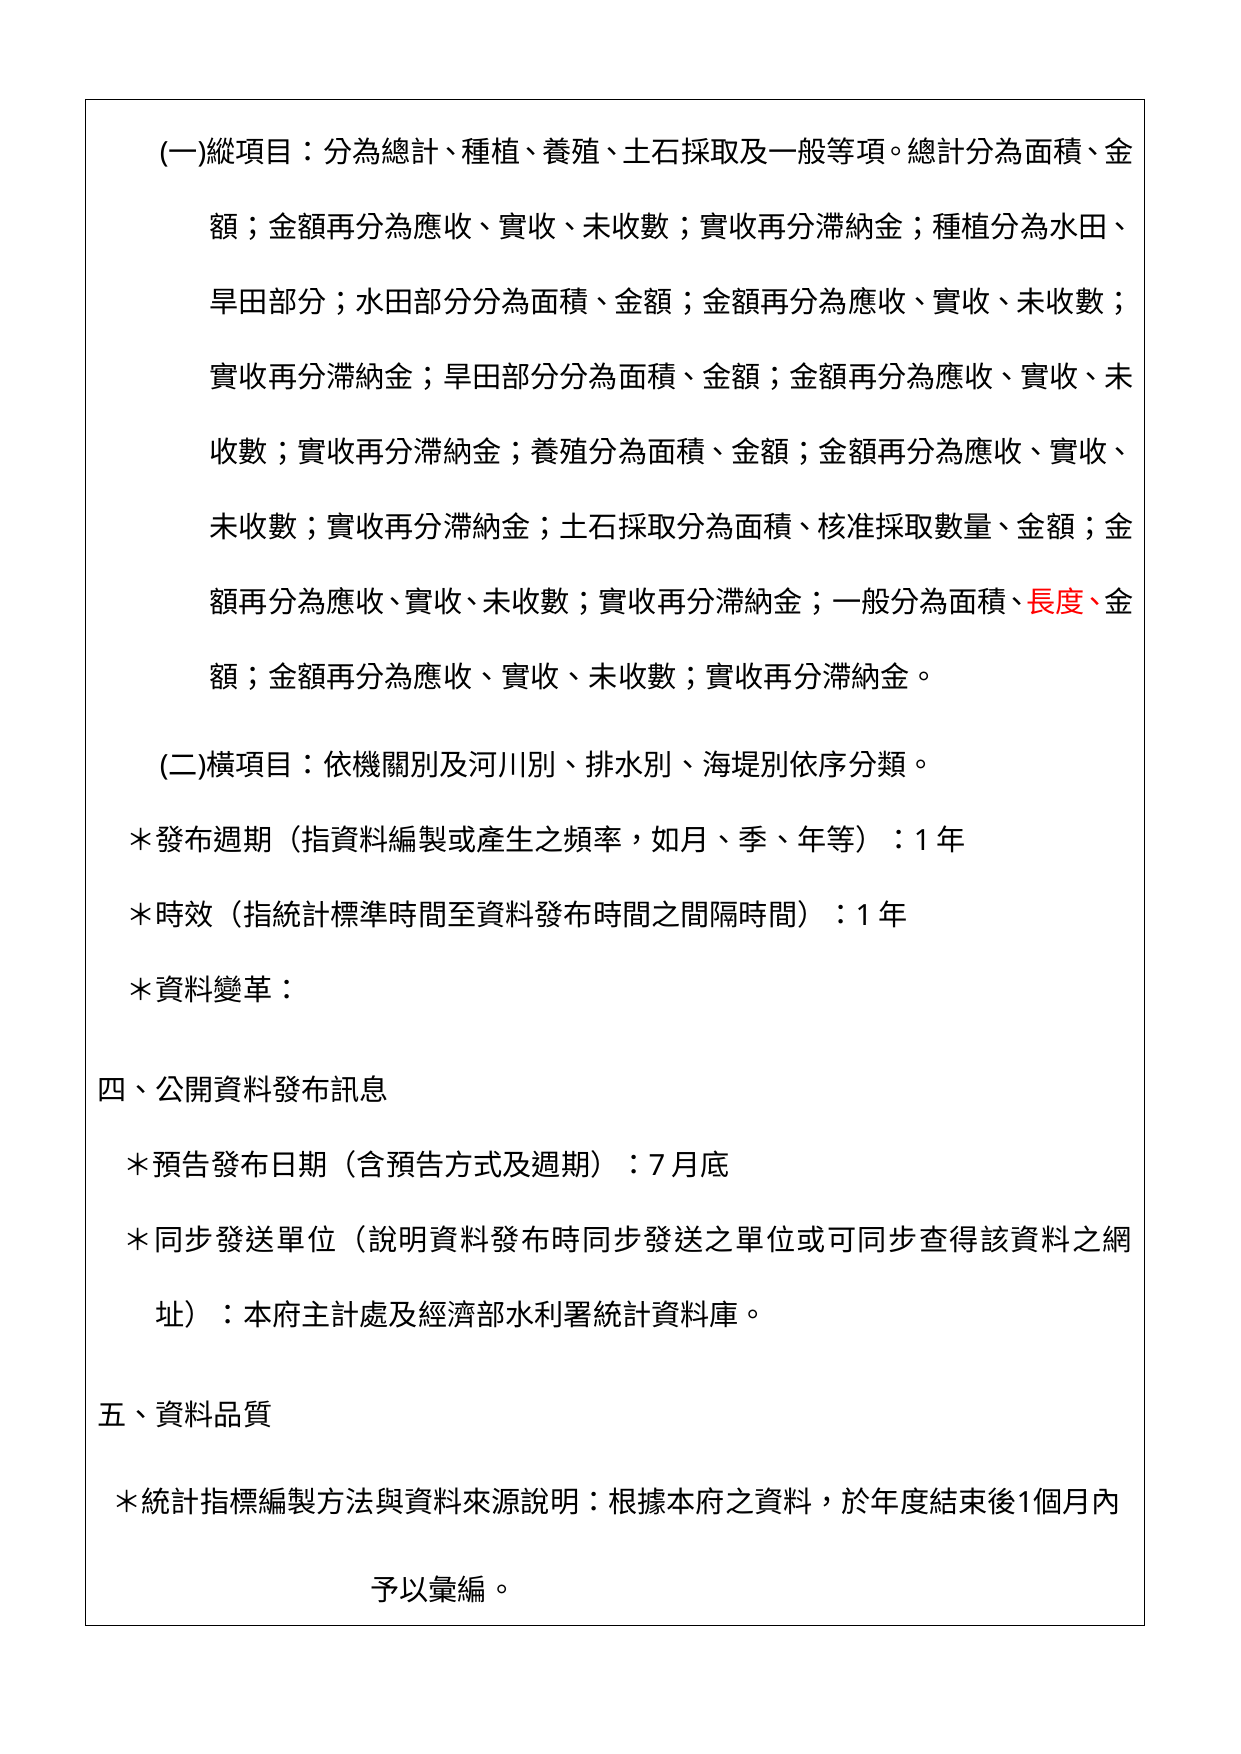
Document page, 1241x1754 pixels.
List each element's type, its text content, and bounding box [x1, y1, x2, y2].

table_header (一)縱項目：分為總計、種植、養殖、土石採取及一般等項。總計分為面積、金額；金額再分為應收、實收、未收數；實收再分滯納金；種植分為水田、旱田部分；水田部分分為面積、金額；金額再分為應收、實收、未收數；實收再分滯納金；旱田部分分為面積、金額；金額再分為應收、實收、未收數；實收再分滯納金；養殖分為面積、金額；金額再分為應收、實收、未收數；實收再分滯納金；土石採取分為面積、核准採取數量、金額；金額再分為應收、實收、未收數；實收再分滯納金；一般分為面積、長度、金額；金額再分為應收、實收、未收數；實收再分滯納金。 (二)橫項目：依機關別及河川別、排水別、海堤別依序分類。 ＊發布週期（指資料編製或產生之頻率，如月、季、年等）：1年 ＊時效（指統計標準時間至資料發布時間之間隔時間）：1年 ＊資料變革： 四、公開資料發布訊息 ＊預告發布日期（含預告方式及週期）：7月底 ＊同步發送單位（說明資料發布時同步發送之單位或可同步查得該資料之網址）：本府主計處及經濟部水利署統計資料庫。 五、資料品質 ＊統計指標編製方法與資料來源說明：根據本府之資料，於年度結束後1個月內 予以彙編。 [86, 100, 1144, 1625]
